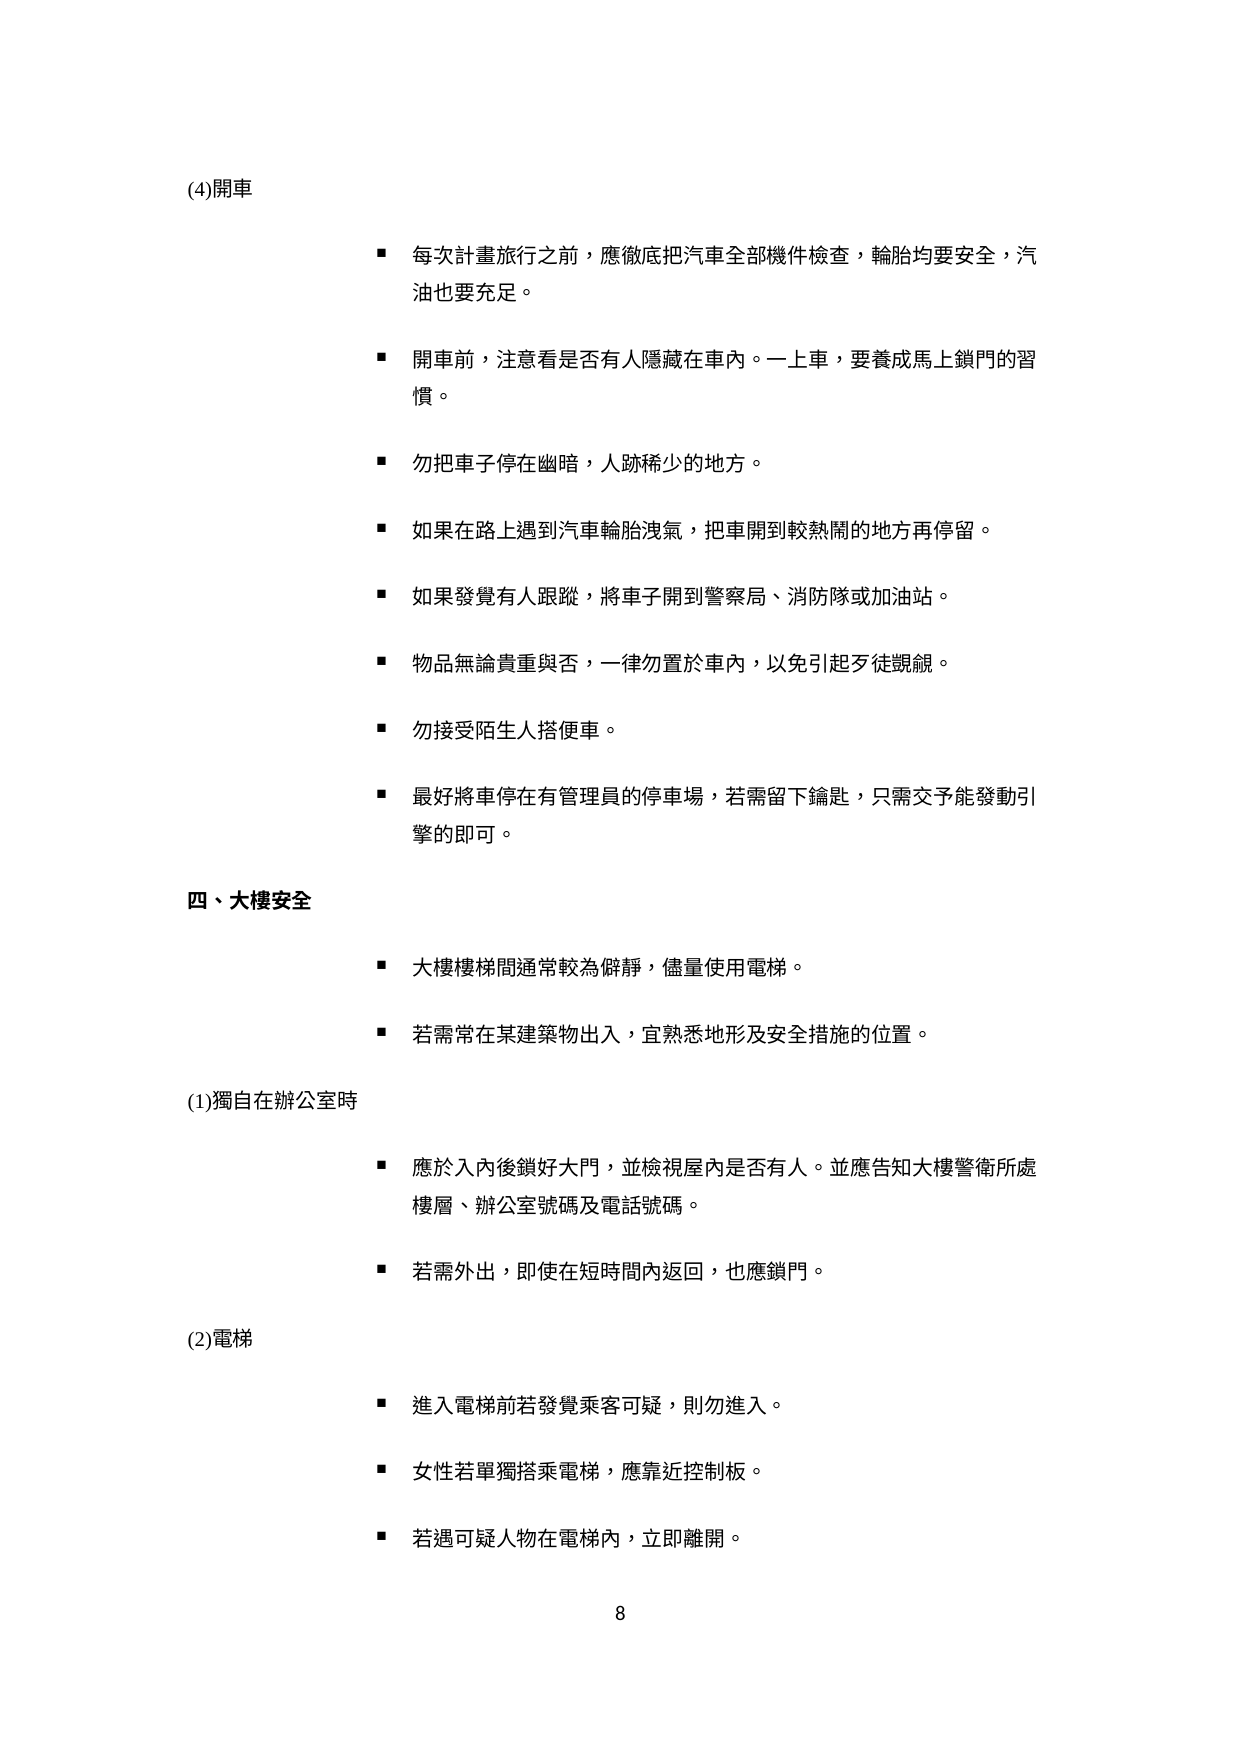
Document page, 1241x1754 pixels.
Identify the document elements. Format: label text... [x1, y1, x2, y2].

list 如果發覺有人跟蹤，將車子開到警察局、消防隊或加油站。 [375, 571, 1053, 608]
list 如果在路上遇到汽車輪胎洩氣，把車開到較熱鬧的地方再停留。 [375, 504, 1053, 542]
list 若需常在某建築物出入，宜熟悉地形及安全措施的位置。 [375, 1008, 1053, 1046]
list 最好將車停在有管理員的停車場，若需留下鑰匙，只需交予能發動引擎的即可。 [375, 771, 1053, 846]
list 應於入內後鎖好大門，並檢視屋內是否有人。並應告知大樓警衛所處樓層、辦公室號碼及電話號碼。 [375, 1142, 1053, 1217]
list 進入電梯前若發覺乘客可疑，則勿進入。 [375, 1379, 1053, 1417]
text 四、大樓安全 [187, 875, 1053, 912]
list 勿接受陌生人搭便車。 [375, 704, 1053, 742]
list 開車前，注意看是否有人隱藏在車內。一上車，要養成馬上鎖門的習慣。 [375, 333, 1053, 408]
text (2)電梯 [187, 1312, 1053, 1350]
list 女性若單獨搭乘電梯，應靠近控制板。 [375, 1446, 1053, 1483]
text (1)獨自在辦公室時 [187, 1075, 1053, 1112]
list 每次計畫旅行之前，應徹底把汽車全部機件檢查，輪胎均要安全，汽油也要充足。 [375, 229, 1053, 304]
list 若遇可疑人物在電梯內，立即離開。 [375, 1512, 1053, 1550]
list 大樓樓梯間通常較為僻靜，儘量使用電梯。 [375, 942, 1053, 979]
list 物品無論貴重與否，一律勿置於車內，以免引起歹徒覬覦。 [375, 637, 1053, 675]
text (4)開車 [187, 162, 1053, 200]
list 若需外出，即使在短時間內返回，也應鎖門。 [375, 1246, 1053, 1283]
list 勿把車子停在幽暗，人跡稀少的地方。 [375, 437, 1053, 475]
